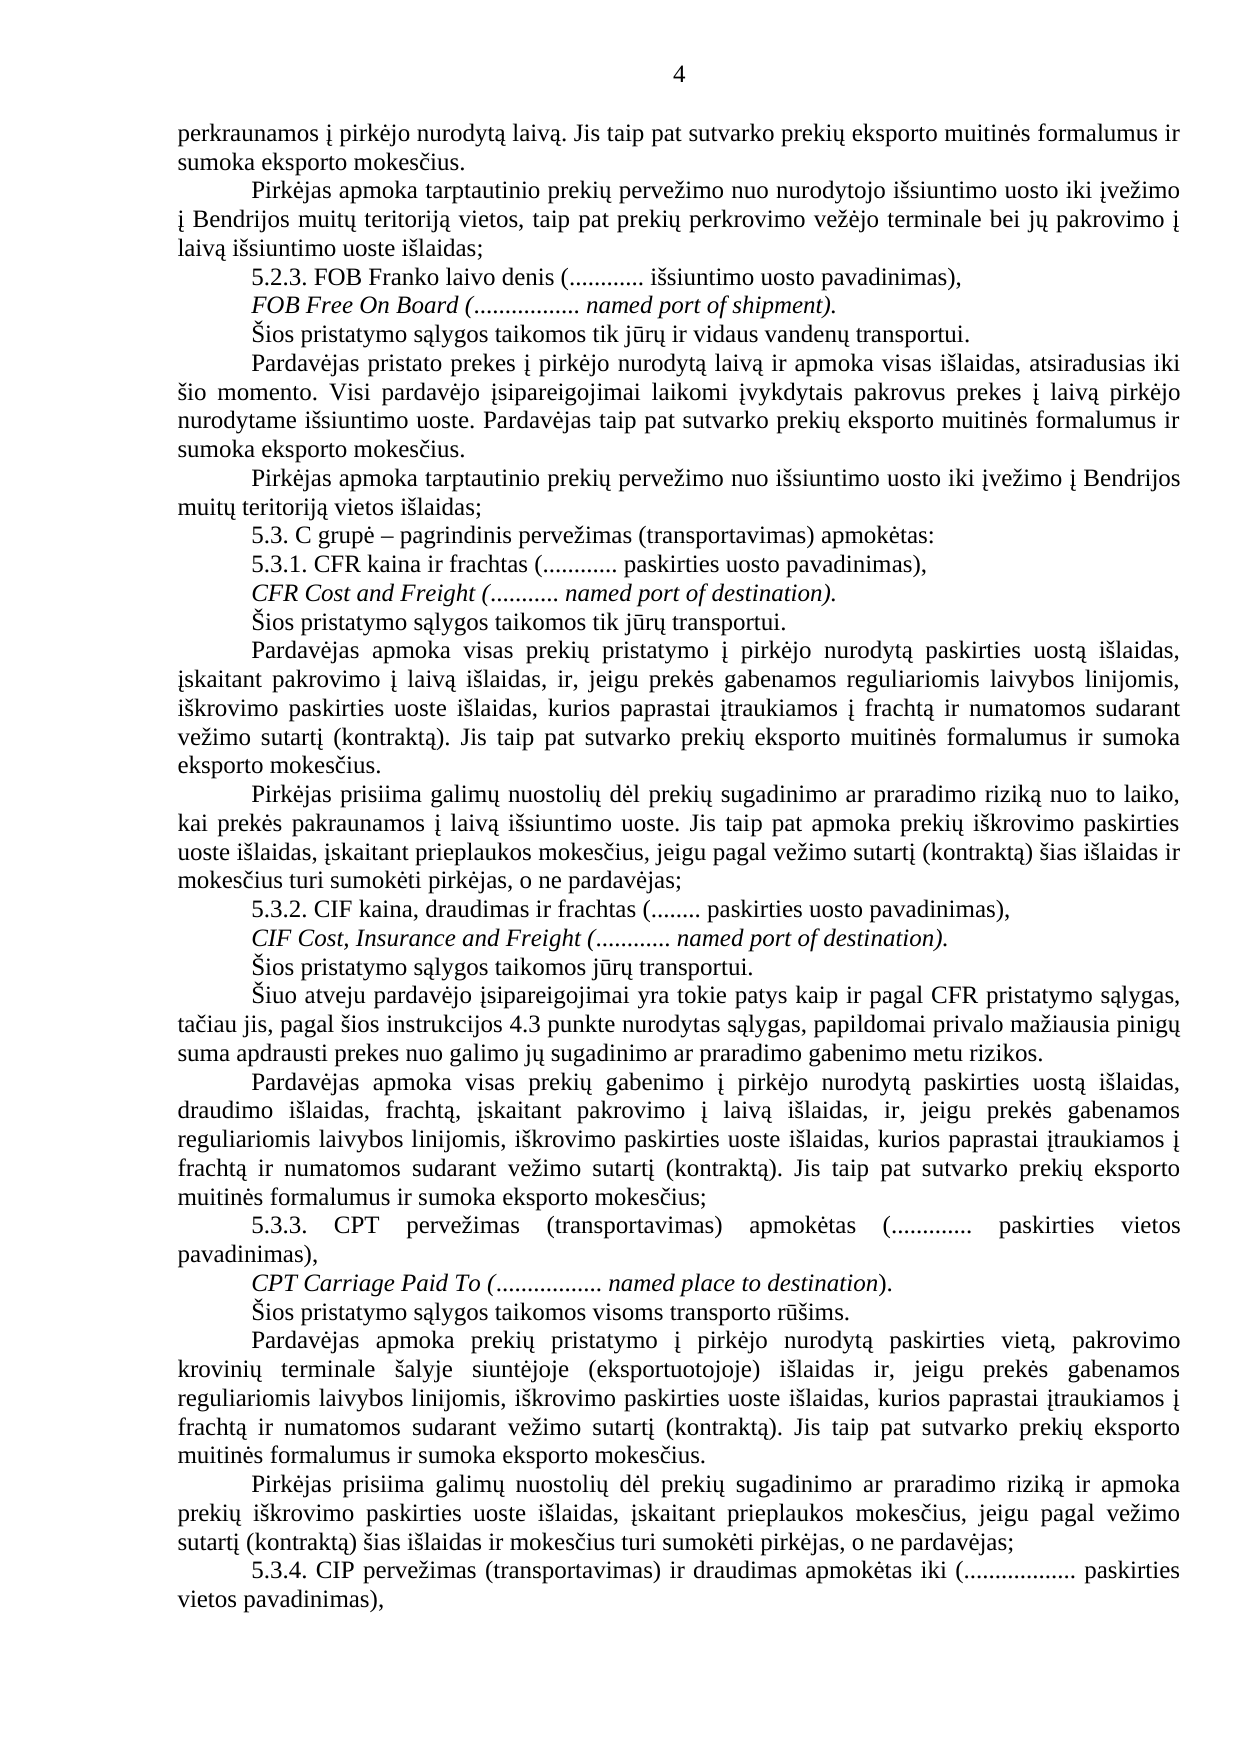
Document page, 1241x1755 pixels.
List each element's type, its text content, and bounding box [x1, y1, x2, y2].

text perkraunamos į pirkėjo nurodytą laivą. Jis taip pat sutvarko prekių eksporto muitinės formalumus ir sumoka eksporto mokesčius. [177, 118, 1181, 176]
text 5.3.4. CIP pervežimas (transportavimas) ir draudimas apmokėtas iki (.................. paskirties vietos pavadinimas), [177, 1556, 1181, 1613]
text CIF Cost, Insurance and Freight (............ named port of destination). [177, 923, 1181, 952]
text Pardavėjas pristato prekes į pirkėjo nurodytą laivą ir apmoka visas išlaidas, atsiradusias iki šio momento. Visi pardavėjo įsipareigojimai laikomi įvykdytais pakrovus prekes į laivą pirkėjo nurodytame išsiuntimo uoste. Pardavėjas taip pat sutvarko prekių eksporto muitinės formalumus ir sumoka eksporto mokesčius. [177, 348, 1181, 463]
text Pardavėjas apmoka prekių pristatymo į pirkėjo nurodytą paskirties vietą, pakrovimo krovinių terminale šalyje siuntėjoje (eksportuotojoje) išlaidas ir, jeigu prekės gabenamos reguliariomis laivybos linijomis, iškrovimo paskirties uoste išlaidas, kurios paprastai įtraukiamos į frachtą ir numatomos sudarant vežimo sutartį (kontraktą). Jis taip pat sutvarko prekių eksporto muitinės formalumus ir sumoka eksporto mokesčius. [177, 1326, 1181, 1469]
text 5.3. C grupė – pagrindinis pervežimas (transportavimas) apmokėtas: [177, 521, 1181, 549]
text 5.2.3. FOB Franko laivo denis (............ išsiuntimo uosto pavadinimas), [177, 262, 1181, 291]
text CFR Cost and Freight (........... named port of destination). [177, 578, 1181, 607]
text CPT Carriage Paid To (................. named place to destination). [177, 1268, 1181, 1297]
text Pardavėjas apmoka visas prekių gabenimo į pirkėjo nurodytą paskirties uostą išlaidas, draudimo išlaidas, frachtą, įskaitant pakrovimo į laivą išlaidas, ir, jeigu prekės gabenamos reguliariomis laivybos linijomis, iškrovimo paskirties uoste išlaidas, kurios paprastai įtraukiamos į frachtą ir numatomos sudarant vežimo sutartį (kontraktą). Jis taip pat sutvarko prekių eksporto muitinės formalumus ir sumoka eksporto mokesčius; [177, 1067, 1181, 1211]
text Šiuo atveju pardavėjo įsipareigojimai yra tokie patys kaip ir pagal CFR pristatymo sąlygas, tačiau jis, pagal šios instrukcijos 4.3 punkte nurodytas sąlygas, papildomai privalo mažiausia pinigų suma apdrausti prekes nuo galimo jų sugadinimo ar praradimo gabenimo metu rizikos. [177, 981, 1181, 1067]
text 5.3.3. CPT pervežimas (transportavimas) apmokėtas (............. paskirties vietos pavadinimas), [177, 1211, 1181, 1268]
text Šios pristatymo sąlygos taikomos tik jūrų transportui. [177, 607, 1181, 636]
text Šios pristatymo sąlygos taikomos tik jūrų ir vidaus vandenų transportui. [177, 319, 1181, 348]
text Pirkėjas apmoka tarptautinio prekių pervežimo nuo išsiuntimo uosto iki įvežimo į Bendrijos muitų teritoriją vietos išlaidas; [177, 463, 1181, 521]
text Pirkėjas prisiima galimų nuostolių dėl prekių sugadinimo ar praradimo riziką ir apmoka prekių iškrovimo paskirties uoste išlaidas, įskaitant prieplaukos mokesčius, jeigu pagal vežimo sutartį (kontraktą) šias išlaidas ir mokesčius turi sumokėti pirkėjas, o ne pardavėjas; [177, 1469, 1181, 1556]
text 5.3.2. CIF kaina, draudimas ir frachtas (........ paskirties uosto pavadinimas), [177, 894, 1181, 923]
text 5.3.1. CFR kaina ir frachtas (............ paskirties uosto pavadinimas), [177, 549, 1181, 578]
text Pardavėjas apmoka visas prekių pristatymo į pirkėjo nurodytą paskirties uostą išlaidas, įskaitant pakrovimo į laivą išlaidas, ir, jeigu prekės gabenamos reguliariomis laivybos linijomis, iškrovimo paskirties uoste išlaidas, kurios paprastai įtraukiamos į frachtą ir numatomos sudarant vežimo sutartį (kontraktą). Jis taip pat sutvarko prekių eksporto muitinės formalumus ir sumoka eksporto mokesčius. [177, 636, 1181, 779]
text Pirkėjas apmoka tarptautinio prekių pervežimo nuo nurodytojo išsiuntimo uosto iki įvežimo į Bendrijos muitų teritoriją vietos, taip pat prekių perkrovimo vežėjo terminale bei jų pakrovimo į laivą išsiuntimo uoste išlaidas; [177, 176, 1181, 262]
text Pirkėjas prisiima galimų nuostolių dėl prekių sugadinimo ar praradimo riziką nuo to laiko, kai prekės pakraunamos į laivą išsiuntimo uoste. Jis taip pat apmoka prekių iškrovimo paskirties uoste išlaidas, įskaitant prieplaukos mokesčius, jeigu pagal vežimo sutartį (kontraktą) šias išlaidas ir mokesčius turi sumokėti pirkėjas, o ne pardavėjas; [177, 779, 1181, 894]
text Šios pristatymo sąlygos taikomos visoms transporto rūšims. [177, 1297, 1181, 1326]
text Šios pristatymo sąlygos taikomos jūrų transportui. [177, 952, 1181, 981]
text FOB Free On Board (................. named port of shipment). [177, 291, 1181, 319]
